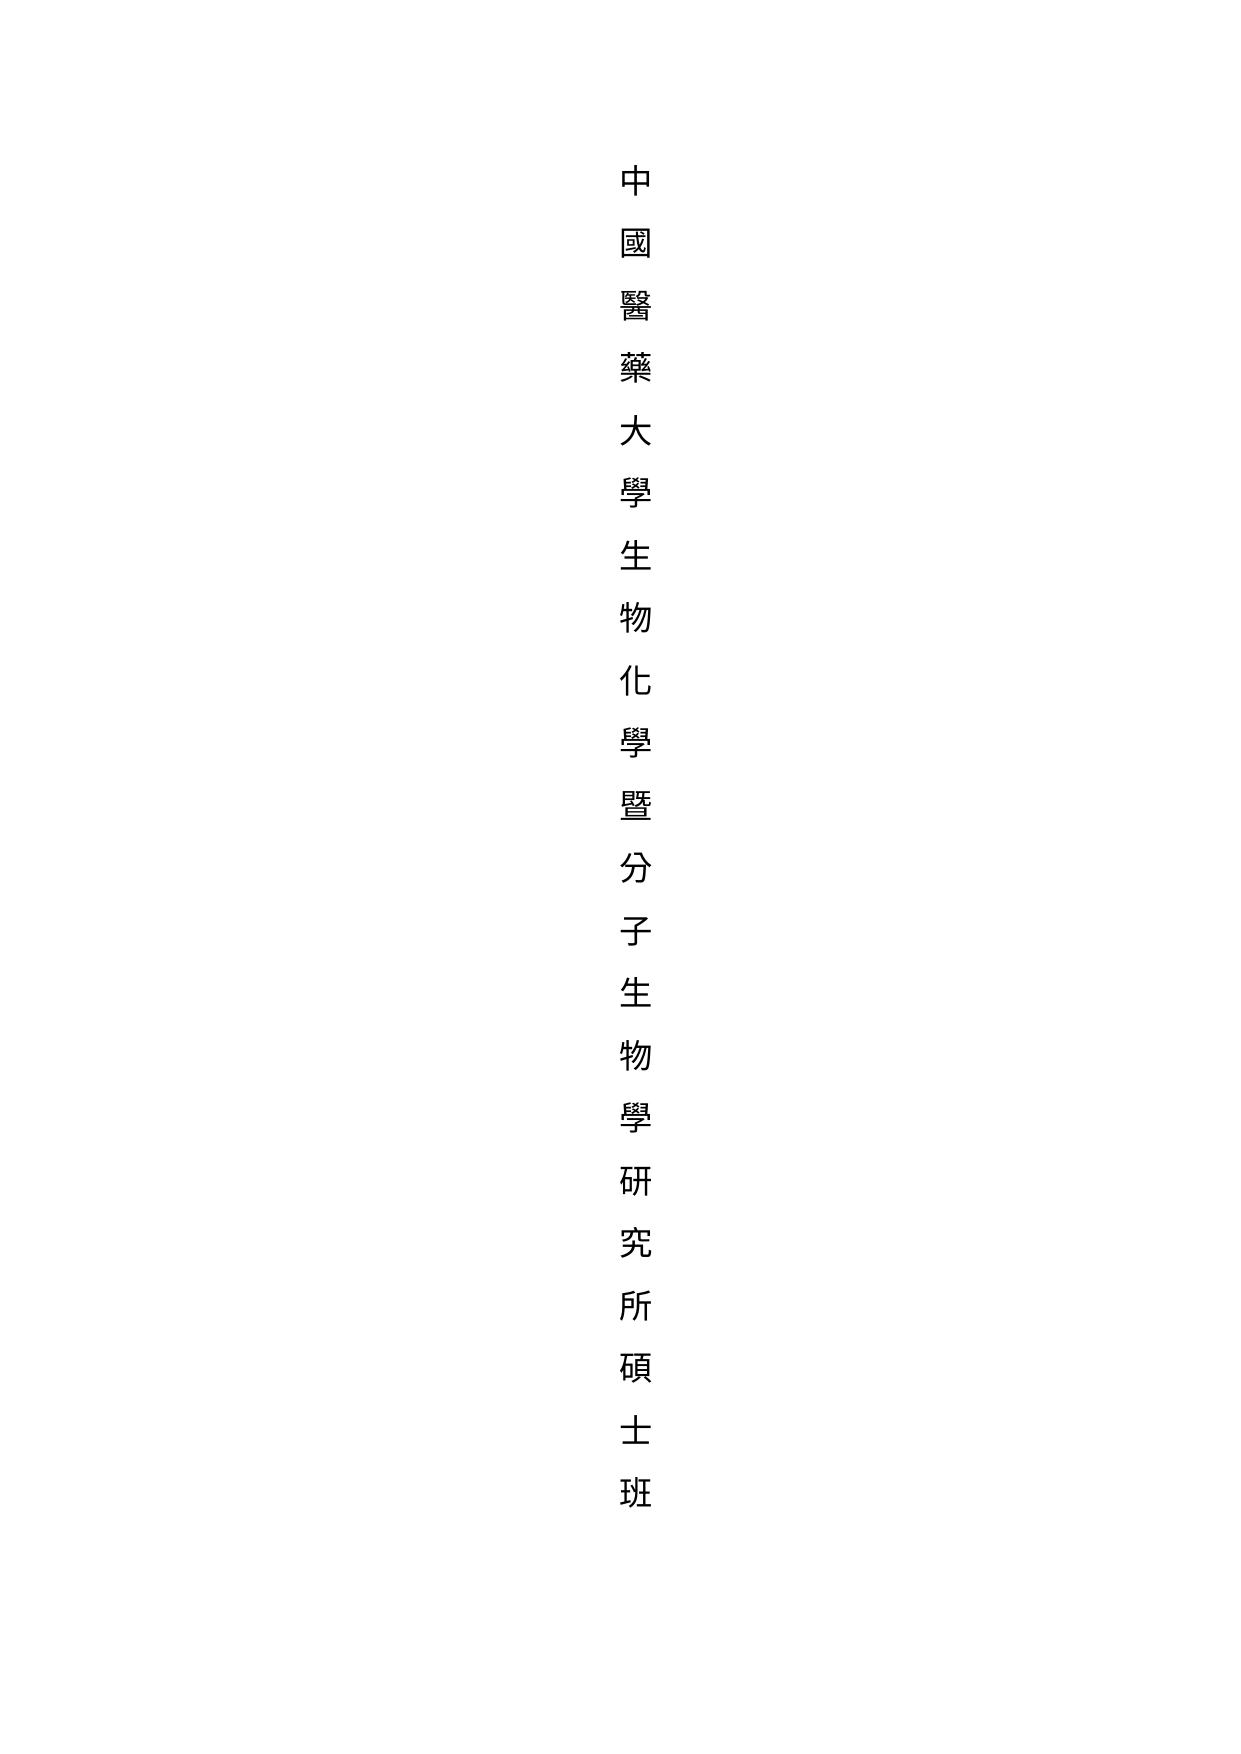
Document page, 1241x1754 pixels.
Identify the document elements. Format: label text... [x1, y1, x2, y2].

table_header 中國醫藥大學 生物化學暨分子生物學研究所碩士班 [596, 1330, 685, 1512]
table_header 中國醫藥大學 生物化學暨分子生物學研究所碩士班 [596, 137, 685, 382]
